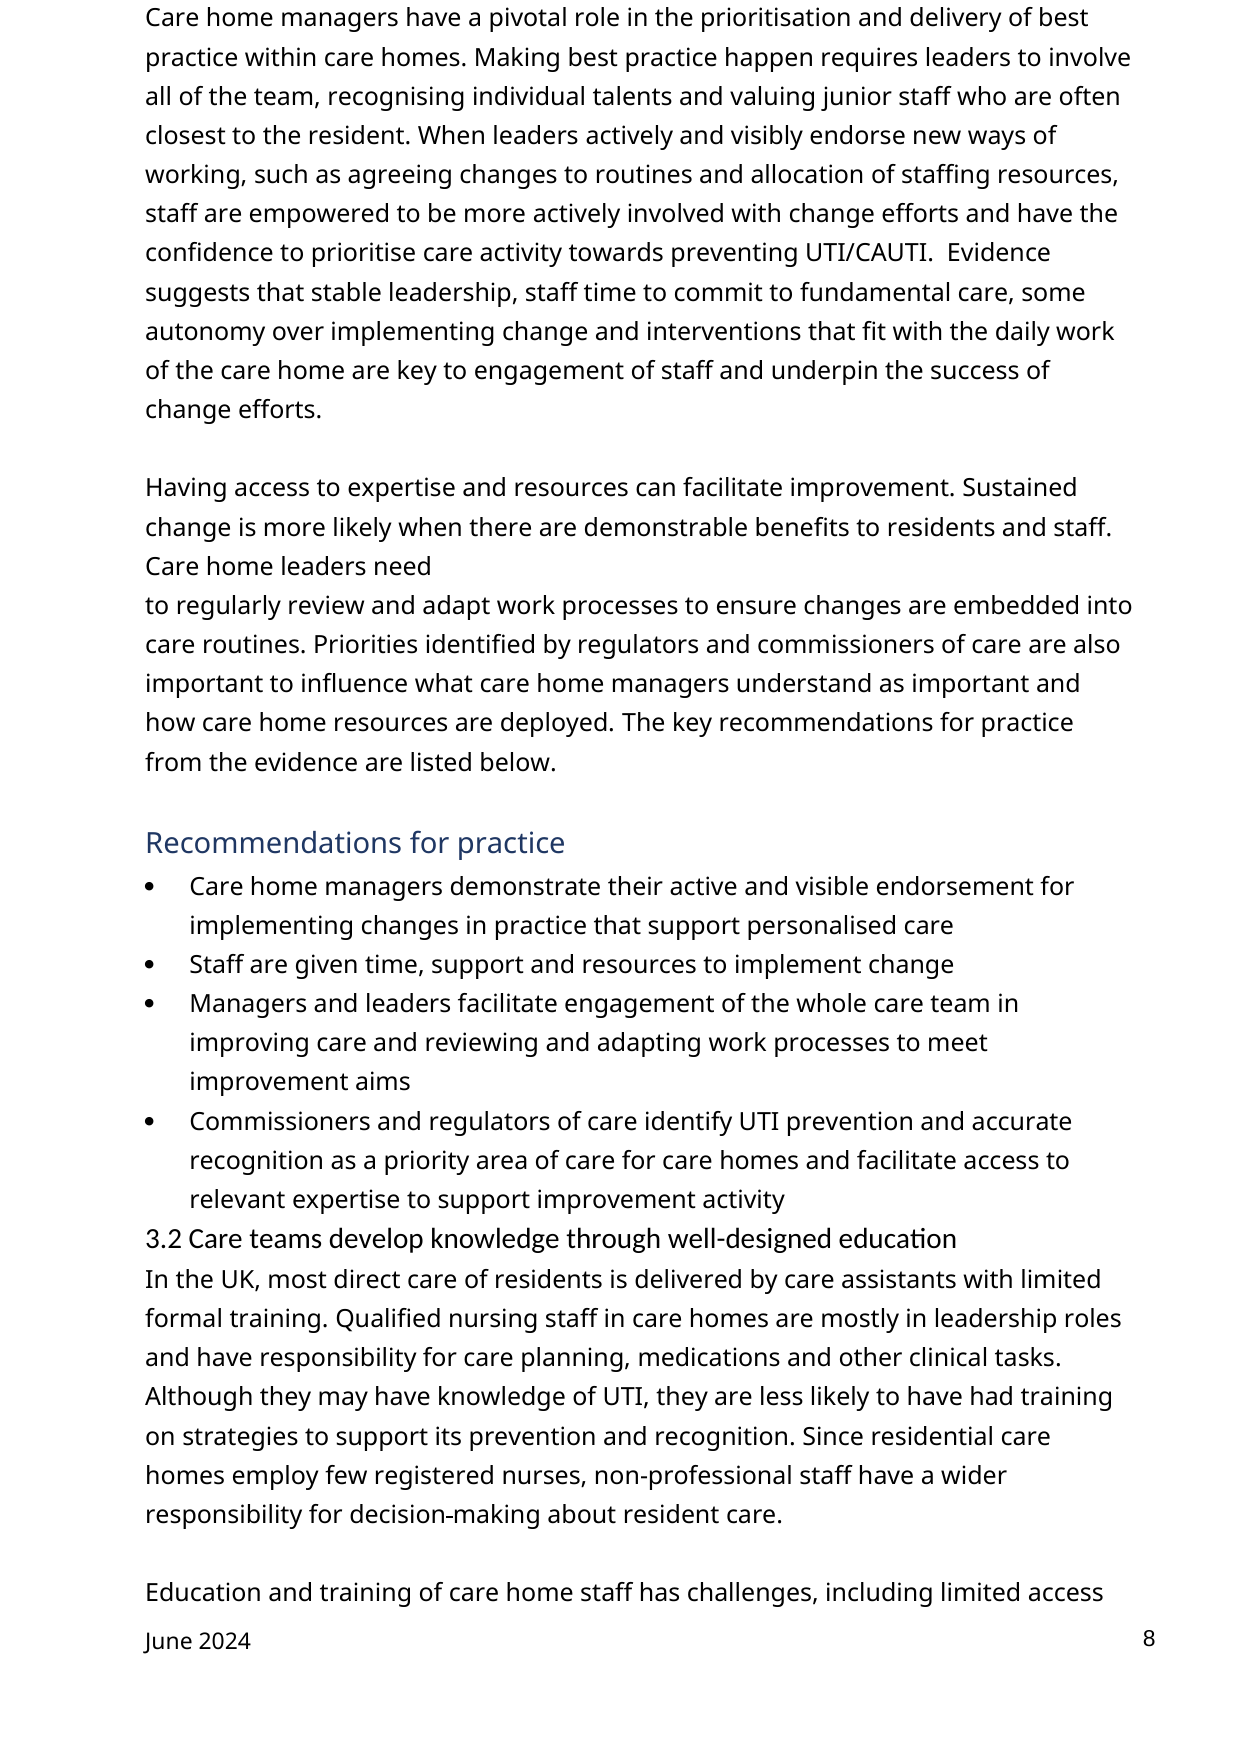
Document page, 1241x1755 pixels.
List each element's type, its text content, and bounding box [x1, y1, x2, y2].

list Staff are given time, support and resources to implement change [145, 946, 1134, 981]
list Care home managers demonstrate their active and visible endorsement for implementing changes in practice that support personalised care [145, 868, 1134, 941]
text Recommendations for practice [145, 822, 1134, 862]
text In the UK, most direct care of residents is delivered by care assistants with limited formal training. Qualified nursing staff in care homes are mostly in leadership roles and have responsibility for care planning, medications and other clinical tasks. Although they may have knowledge of UTI, they are less likely to have had training on strategies to support its prevention and recognition. Since residential care homes employ few registered nurses, non-professional staff have a wider responsibility for decision making about resident care. [145, 1262, 1134, 1531]
list Commissioners and regulators of care identify UTI prevention and accurate recognition as a priority area of care for care homes and facilitate access to relevant expertise to support improvement activity [145, 1103, 1134, 1216]
text Care home managers have a pivotal role in the prioritisation and delivery of best practice within care homes. Making best practice happen requires leaders to involve all of the team, recognising individual talents and valuing junior staff who are often closest to the resident. When leaders actively and visibly endorse new ways of working, such as agreeing changes to routines and allocation of staffing resources, staff are empowered to be more actively involved with change efforts and have the confidence to prioritise care activity towards preventing UTI/CAUTI. Evidence suggests that stable leadership, staff time to commit to fundamental care, some autonomy over implementing change and interventions that fit with the daily work of the care home are key to engagement of staff and underpin the success of change efforts. [145, 0, 1134, 426]
text to regularly review and adapt work processes to ensure changes are embedded into care routines. Priorities identified by regulators and commissioners of care are also important to influence what care home managers understand as important and how care home resources are deployed. The key recommendations for practice from the evidence are listed below. [145, 587, 1134, 778]
text Having access to expertise and resources can facilitate improvement. Sustained change is more likely when there are demonstrable benefits to residents and staff. Care home leaders need [145, 470, 1134, 582]
list Managers and leaders facilitate engagement of the whole care team in improving care and reviewing and adapting work processes to meet improvement aims [145, 986, 1134, 1098]
text 3.2 Care teams develop knowledge through well-designed education [145, 1221, 1134, 1256]
text Education and training of care home staff has challenges, including limited access [145, 1575, 1134, 1609]
